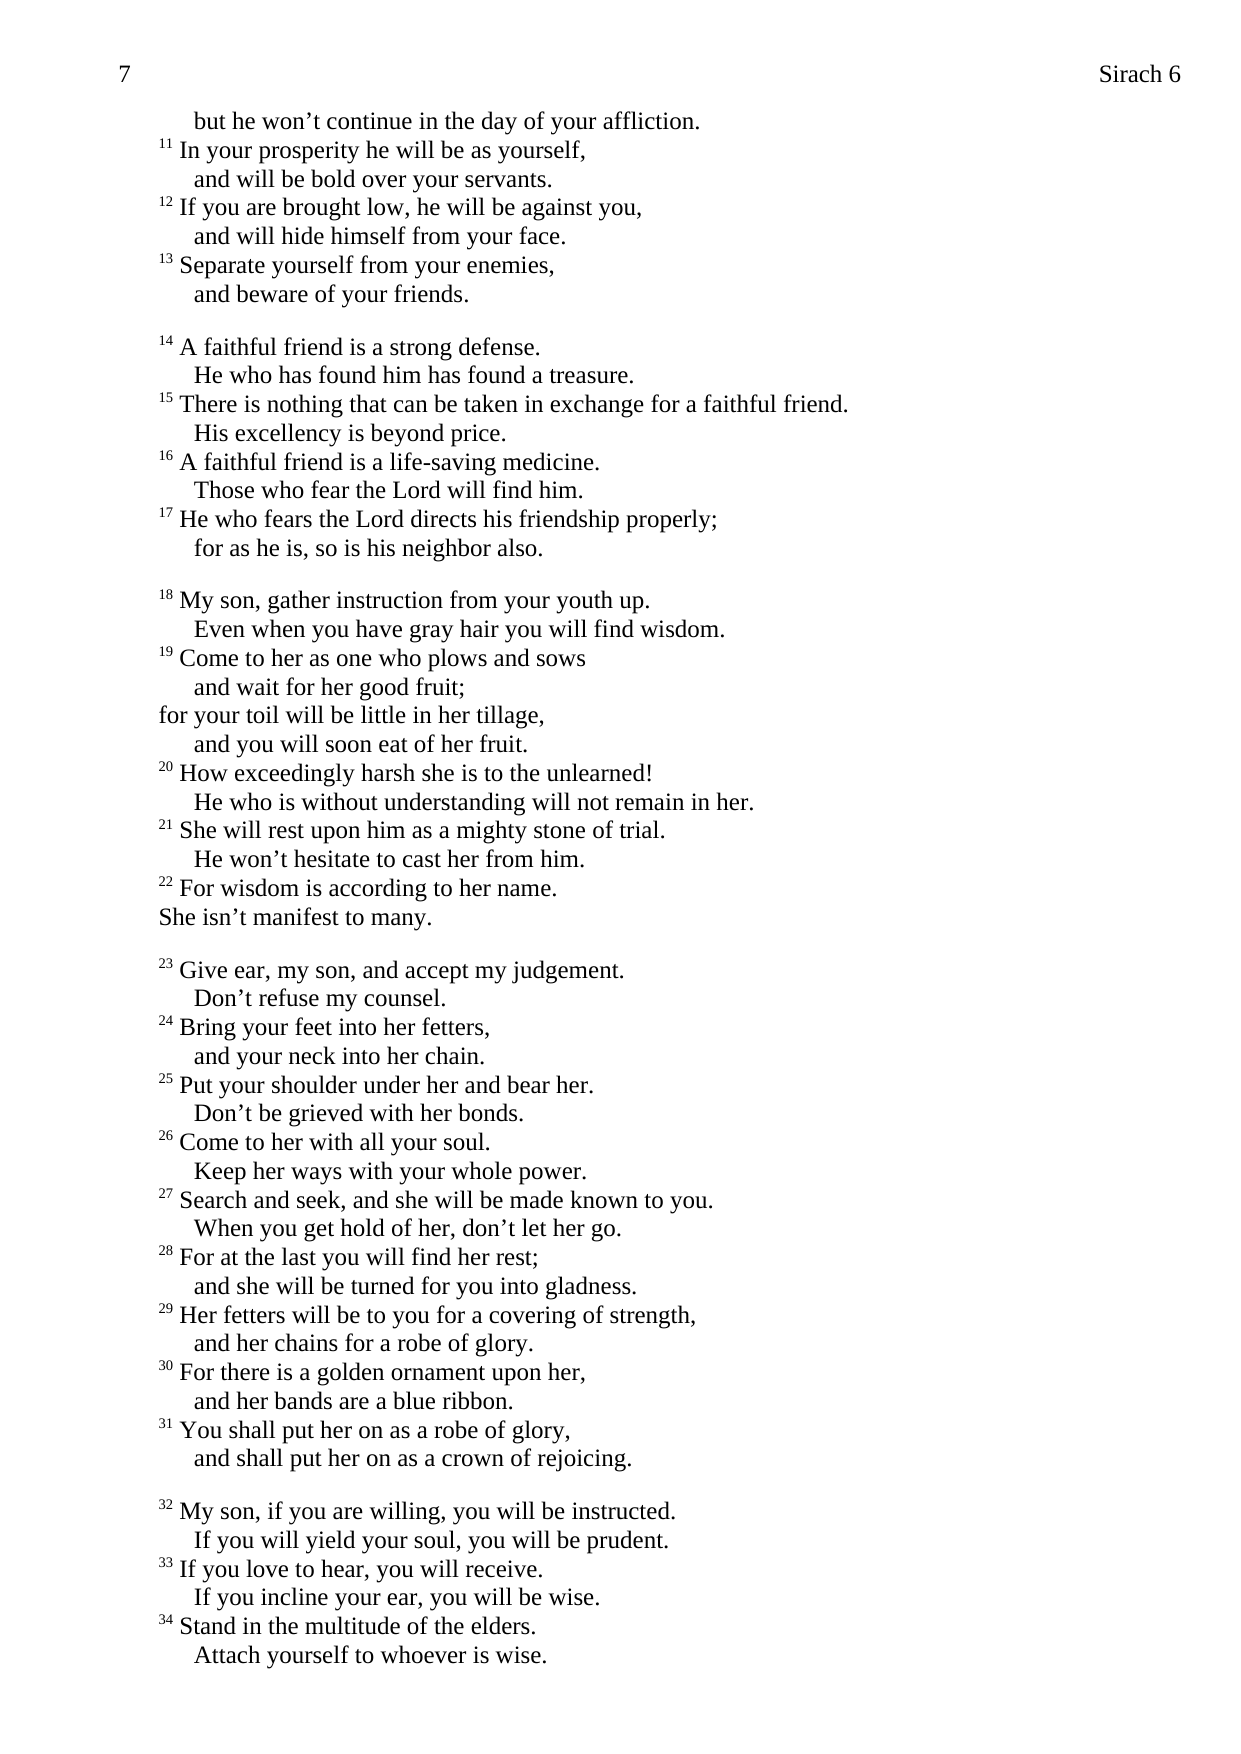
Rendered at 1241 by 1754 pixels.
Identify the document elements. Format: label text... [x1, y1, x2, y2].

text and her bands are a blue ribbon. [194, 1386, 1181, 1415]
text 18 My son, gather instruction from your youth up. [158, 586, 1181, 614]
text and wait for her good fruit; [194, 672, 1181, 701]
text He who is without understanding will not remain in her. [194, 787, 1181, 816]
text and will hide himself from your face. [194, 221, 1181, 250]
text 24 Bring your feet into her fetters, [158, 1012, 1181, 1041]
text 21 She will rest upon him as a mighty stone of trial. [158, 816, 1181, 844]
text 31 You shall put her on as a robe of glory, [158, 1415, 1181, 1443]
text 14 A faithful friend is a strong defense. [158, 332, 1181, 360]
text 34 Stand in the multitude of the elders. [158, 1611, 1181, 1640]
text 13 Separate yourself from your enemies, [158, 250, 1181, 279]
text He who has found him has found a treasure. [194, 360, 1181, 389]
text 12 If you are brought low, he will be against you, [158, 192, 1181, 221]
text and you will soon eat of her fruit. [194, 729, 1181, 758]
text She isn’t manifest to many. [158, 902, 1181, 931]
text 29 Her fetters will be to you for a covering of strength, [158, 1300, 1181, 1328]
text and beware of your friends. [194, 279, 1181, 307]
text 27 Search and seek, and she will be made known to you. [158, 1185, 1181, 1213]
text He won’t hesitate to cast her from him. [194, 844, 1181, 873]
text Don’t be grieved with her bonds. [194, 1098, 1181, 1127]
text but he won’t continue in the day of your affliction. [194, 106, 1181, 135]
text 22 For wisdom is according to her name. [158, 873, 1181, 902]
text and shall put her on as a crown of rejoicing. [194, 1443, 1181, 1472]
text 23 Give ear, my son, and accept my judgement. [158, 955, 1181, 983]
text If you incline your ear, you will be wise. [194, 1582, 1181, 1611]
text 19 Come to her as one who plows and sows [158, 643, 1181, 672]
text 11 In your prosperity he will be as yourself, [158, 135, 1181, 164]
text 25 Put your shoulder under her and bear her. [158, 1070, 1181, 1098]
text 16 A faithful friend is a life-saving medicine. [158, 447, 1181, 475]
text 30 For there is a golden ornament upon her, [158, 1357, 1181, 1386]
text Keep her ways with your whole power. [194, 1156, 1181, 1185]
text 28 For at the last you will find her rest; [158, 1242, 1181, 1271]
text When you get hold of her, don’t let her go. [194, 1213, 1181, 1242]
text Those who fear the Lord will find him. [194, 475, 1181, 504]
text and will be bold over your servants. [194, 164, 1181, 192]
text 15 There is nothing that can be taken in exchange for a faithful friend. [158, 389, 1181, 418]
text Don’t refuse my counsel. [194, 983, 1181, 1012]
text 26 Come to her with all your soul. [158, 1127, 1181, 1156]
text and her chains for a robe of glory. [194, 1328, 1181, 1357]
text for as he is, so is his neighbor also. [194, 533, 1181, 562]
text and she will be turned for you into gladness. [194, 1271, 1181, 1300]
text Attach yourself to whoever is wise. [194, 1640, 1181, 1669]
text and your neck into her chain. [194, 1041, 1181, 1070]
text 32 My son, if you are willing, you will be instructed. [158, 1496, 1181, 1525]
text for your toil will be little in her tillage, [158, 701, 1181, 729]
text 17 He who fears the Lord directs his friendship properly; [158, 504, 1181, 533]
text His excellency is beyond price. [194, 418, 1181, 447]
text Even when you have gray hair you will find wisdom. [194, 614, 1181, 643]
text If you will yield your soul, you will be prudent. [194, 1525, 1181, 1554]
text 20 How exceedingly harsh she is to the unlearned! [158, 758, 1181, 787]
text 33 If you love to hear, you will receive. [158, 1554, 1181, 1582]
